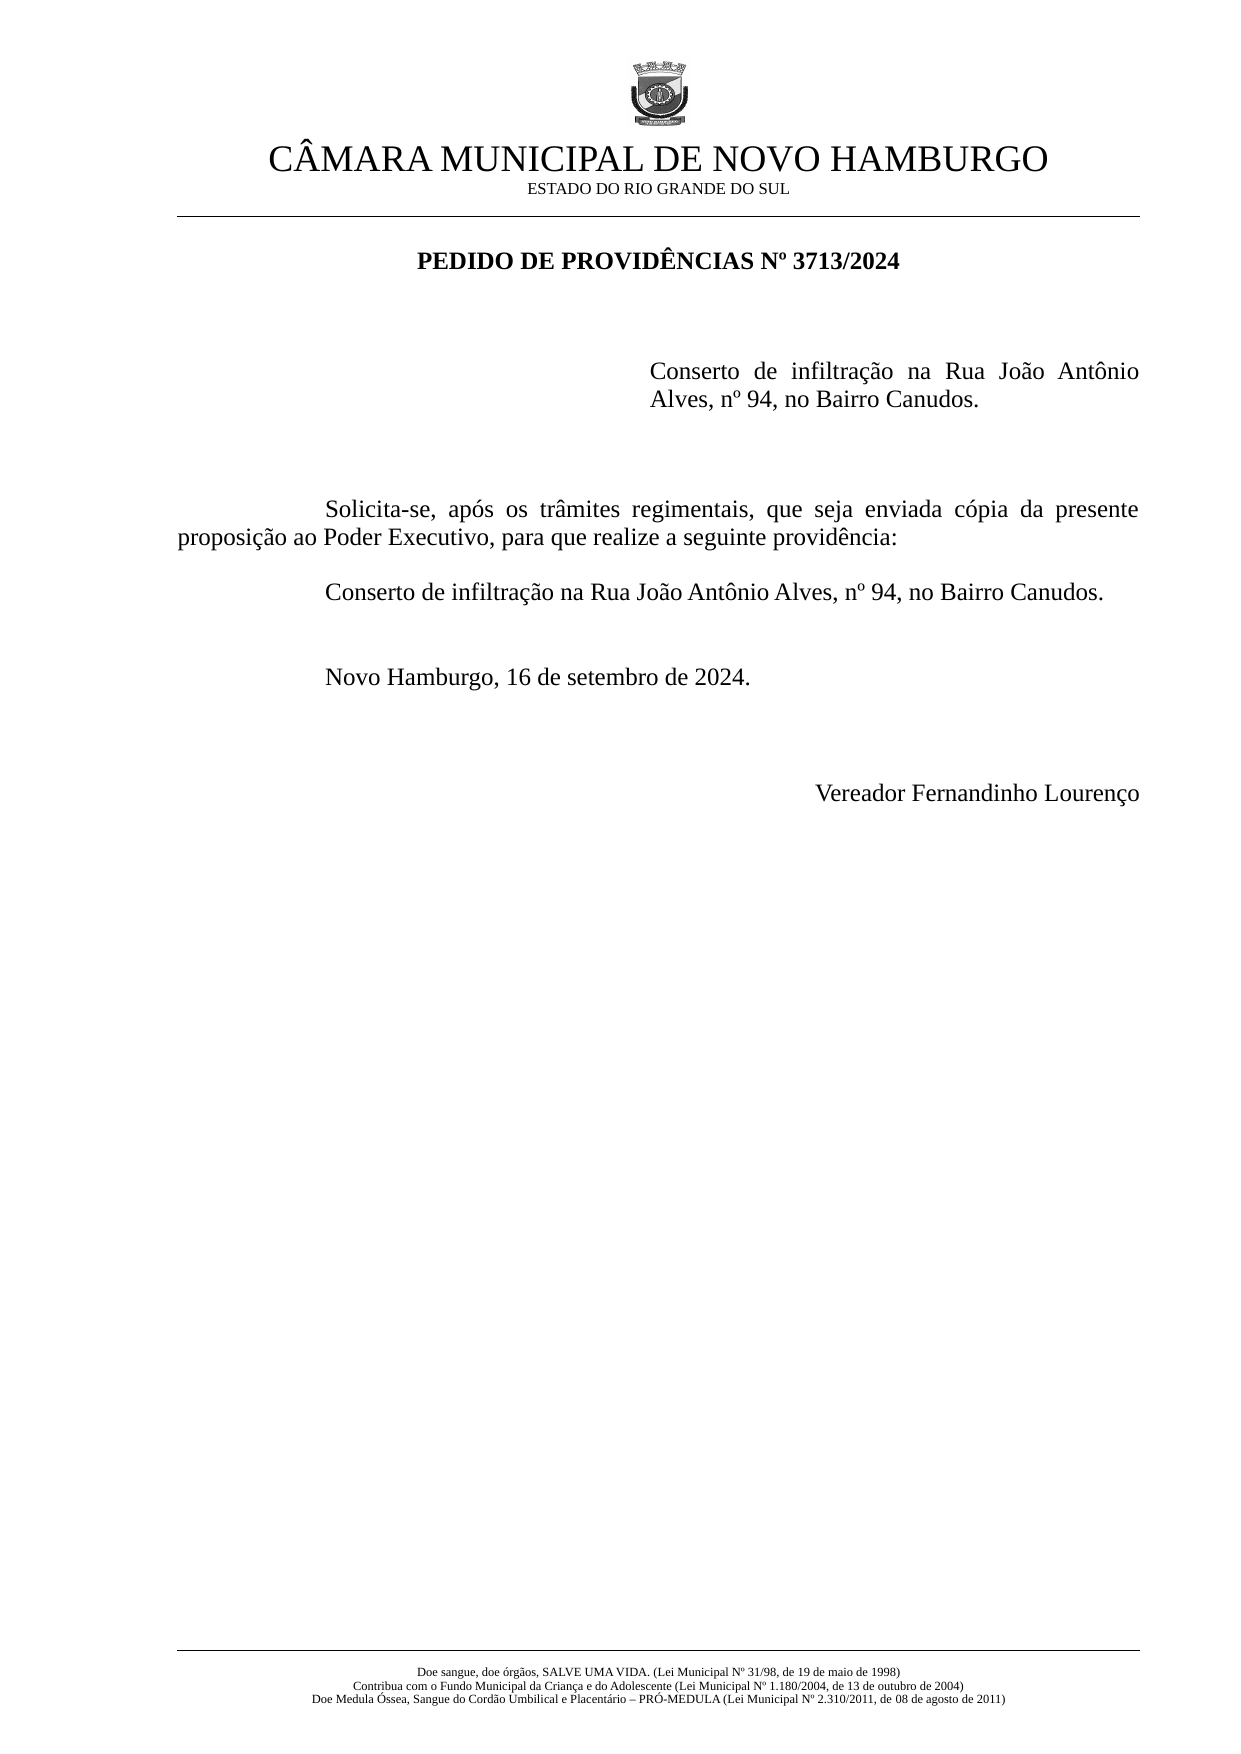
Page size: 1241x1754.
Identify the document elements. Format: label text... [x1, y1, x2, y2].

text Novo Hamburgo, 16 de setembro de 2024. [177, 663, 1140, 691]
text Vereador Fernandinho Lourenço [649, 779, 1140, 807]
list Conserto de infiltração na Rua João Antônio Alves, nº 94, no Bairro Canudos. [177, 578, 1140, 606]
text PEDIDO DE PROVIDÊNCIAS Nº 3713/2024 [177, 247, 1140, 274]
list Conserto de infiltração na Rua João Antônio Alves, nº 94, no Bairro Canudos. [614, 357, 1140, 413]
text Solicita-se, após os trâmites regimentais, que seja enviada cópia da presente proposição ao Poder Executivo, para que realize a seguinte providência: [177, 495, 1140, 551]
